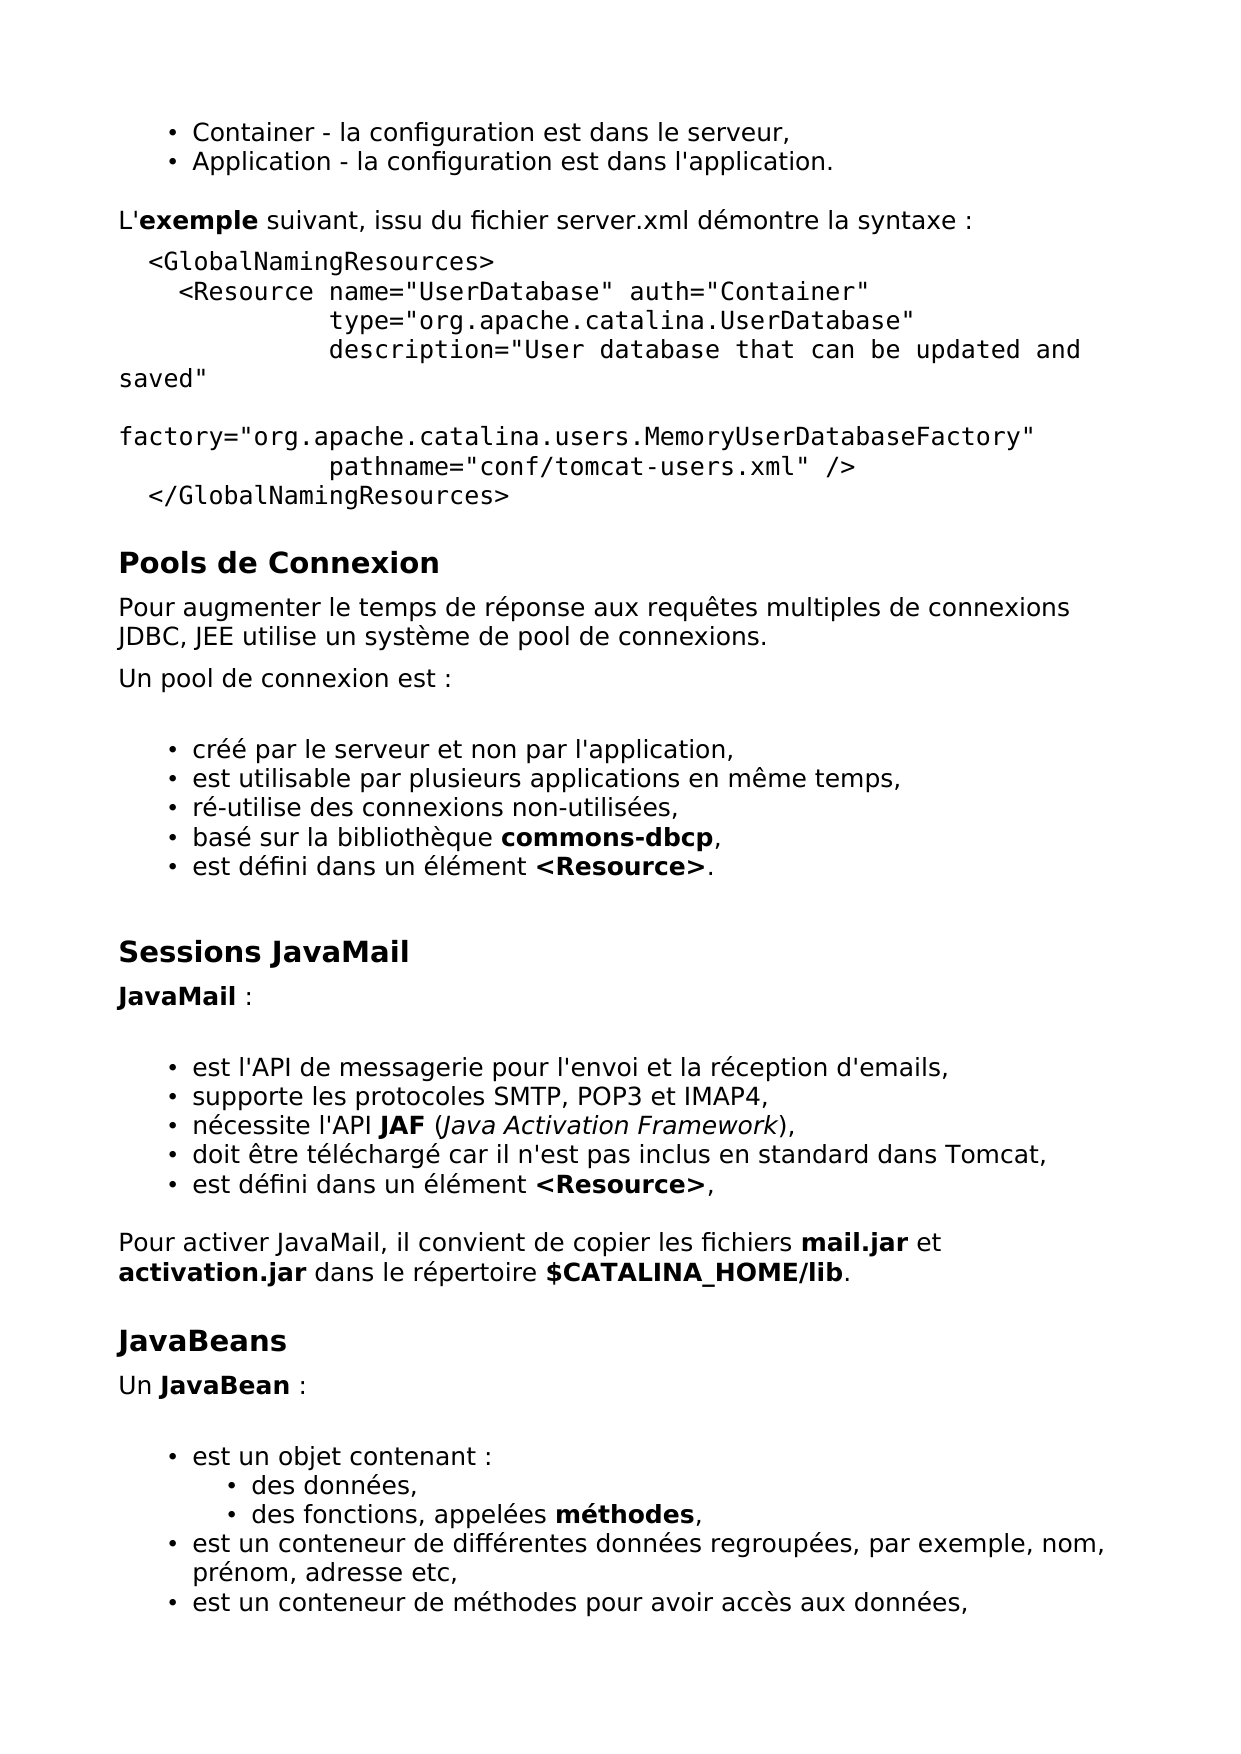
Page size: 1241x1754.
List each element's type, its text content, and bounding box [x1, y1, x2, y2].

list Container - la configuration est dans le serveur, [177, 118, 1122, 147]
list est un objet contenant : [177, 1442, 1122, 1471]
text <GlobalNamingResources> <Resource name="UserDatabase" auth="Container" type="org.apache.catalina.UserDatabase" description="User database that can be updated and saved" factory="org.apache.catalina.users.MemoryUserDatabaseFactory" pathname="conf/tomcat-users.xml" /> </GlobalNamingResources> [118, 248, 1122, 510]
list est utilisable par plusieurs applications en même temps, [177, 764, 1122, 794]
list ré-utilise des connexions non-utilisées, [177, 794, 1122, 823]
list nécessite l'API JAF (Java Activation Framework), [177, 1112, 1122, 1141]
list est défini dans un élément <Resource>. [177, 852, 1122, 881]
text Pour augmenter le temps de réponse aux requêtes multiples de connexions JDBC, JEE utilise un système de pool de connexions. [118, 593, 1122, 652]
text Un pool de connexion est : [118, 664, 1122, 693]
list est défini dans un élément <Resource>, [177, 1170, 1122, 1199]
list des fonctions, appelées méthodes, [236, 1500, 1122, 1529]
list Application - la configuration est dans l'application. [177, 147, 1122, 176]
text Un JavaBean : [118, 1371, 1122, 1400]
text L'exemple suivant, issu du fichier server.xml démontre la syntaxe : [118, 206, 1122, 235]
text JavaMail : [118, 982, 1122, 1011]
list est l'API de messagerie pour l'envoi et la réception d'emails, [177, 1053, 1122, 1082]
list doit être téléchargé car il n'est pas inclus en standard dans Tomcat, [177, 1141, 1122, 1170]
list est un conteneur de différentes données regroupées, par exemple, nom, prénom, adresse etc, [177, 1529, 1122, 1588]
text Pour activer JavaMail, il convient de copier les fichiers mail.jar et activation.jar dans le répertoire $CATALINA_HOME/lib. [118, 1228, 1122, 1287]
list des données, [236, 1471, 1122, 1500]
subtitle JavaBeans [118, 1324, 1122, 1358]
list basé sur la bibliothèque commons-dbcp, [177, 823, 1122, 852]
subtitle Pools de Connexion [118, 547, 1122, 581]
list est un conteneur de méthodes pour avoir accès aux données, [177, 1588, 1122, 1617]
subtitle Sessions JavaMail [118, 936, 1122, 969]
list créé par le serveur et non par l'application, [177, 735, 1122, 764]
list supporte les protocoles SMTP, POP3 et IMAP4, [177, 1082, 1122, 1112]
